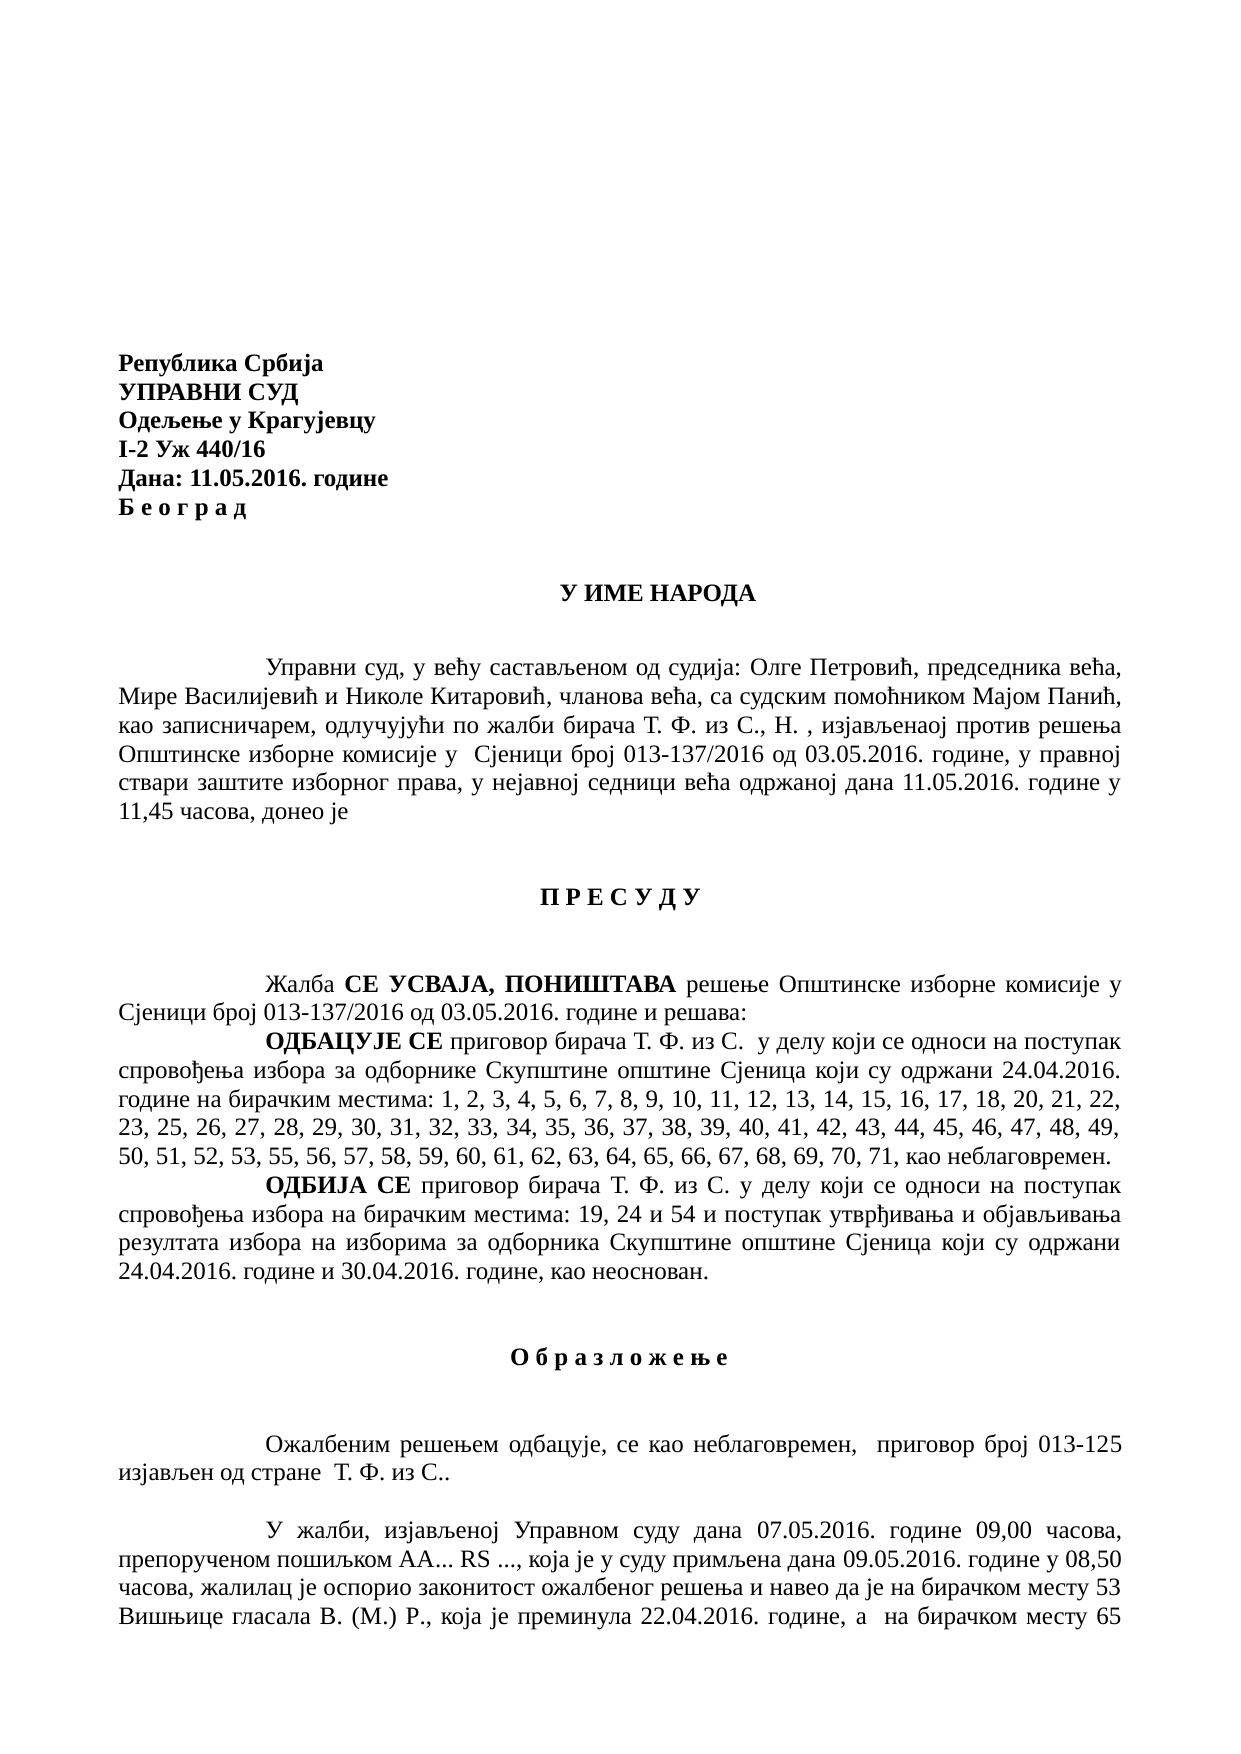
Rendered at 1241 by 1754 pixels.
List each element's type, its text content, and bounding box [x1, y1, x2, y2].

text П Р Е С У Д У [118, 882, 1122, 911]
text УПРАВНИ СУД [118, 377, 1122, 406]
text Дана: 11.05.2016. године [118, 463, 1122, 492]
text ОДБАЦУЈЕ СЕ приговор бирача Т. Ф. из С. у делу који се односи на поступак спровођења избора за одборнике Скупштине општине Сјеница који су одржани 24.04.2016. године на бирачким местима: 1, 2, 3, 4, 5, 6, 7, 8, 9, 10, 11, 12, 13, 14, 15, 16, 17, 18, 20, 21, 22, 23, 25, 26, 27, 28, 29, 30, 31, 32, 33, 34, 35, 36, 37, 38, 39, 40, 41, 42, 43, 44, 45, 46, 47, 48, 49, 50, 51, 52, 53, 55, 56, 57, 58, 59, 60, 61, 62, 63, 64, 65, 66, 67, 68, 69, 70, 71, као неблаговремен. [118, 1026, 1122, 1170]
text Управни суд, у већу састављеном од судија: Олге Петровић, председника већа, Мире Василијевић и Николе Китаровић, чланова већа, са судским помоћником Мајом Панић, као записничарем, одлучујући по жалби бирача Т. Ф. из С., Н. , изјављенаој против решења Општинске изборне комисије у Сјеници број 013-137/2016 од 03.05.2016. године, у правној ствари заштите изборног права, у нејавној седници већа одржаној дана 11.05.2016. године у 11,45 часова, донео је [118, 652, 1122, 825]
text Република Србија [118, 348, 1122, 377]
text У ИМЕ НАРОДА [118, 578, 1122, 636]
text Б е о г р а д [118, 492, 1122, 521]
text ОДБИЈА СЕ приговор бирача Т. Ф. из С. у делу који се односи на поступак спровођења избора на бирачким местима: 19, 24 и 54 и поступак утврђивања и објављивања резултата избора на изборима за одборника Скупштине општине Сјеница који су одржани 24.04.2016. године и 30.04.2016. године, као неоснован. [118, 1170, 1122, 1285]
text У жалби, изјављеној Управном суду дана 07.05.2016. године 09,00 часова, препорученом пошиљком АА... RS ..., која је у суду примљена дана 09.05.2016. године у 08,50 часова, жалилац је оспорио законитост ожалбеног решења и навео да је на бирачком месту 53 Вишњице гласала В. (М.) Р., која је преминула 22.04.2016. године, а на бирачком месту 65 [118, 1515, 1122, 1630]
text I-2 Уж 440/16 [118, 434, 1122, 463]
text О б р а з л о ж е њ е [118, 1342, 1122, 1371]
text Одeљење у Крагујевцу [118, 406, 1122, 434]
text Ожалбеним решењем одбацује, се као неблаговремен, приговор број 013-125 изјављен од стране Т. Ф. из С.. [118, 1429, 1122, 1486]
text Жалба СЕ УСВАЈА, ПОНИШТАВА решење Општинске изборне комисије у Сјеници број 013-137/2016 од 03.05.2016. године и решава: [118, 969, 1122, 1026]
